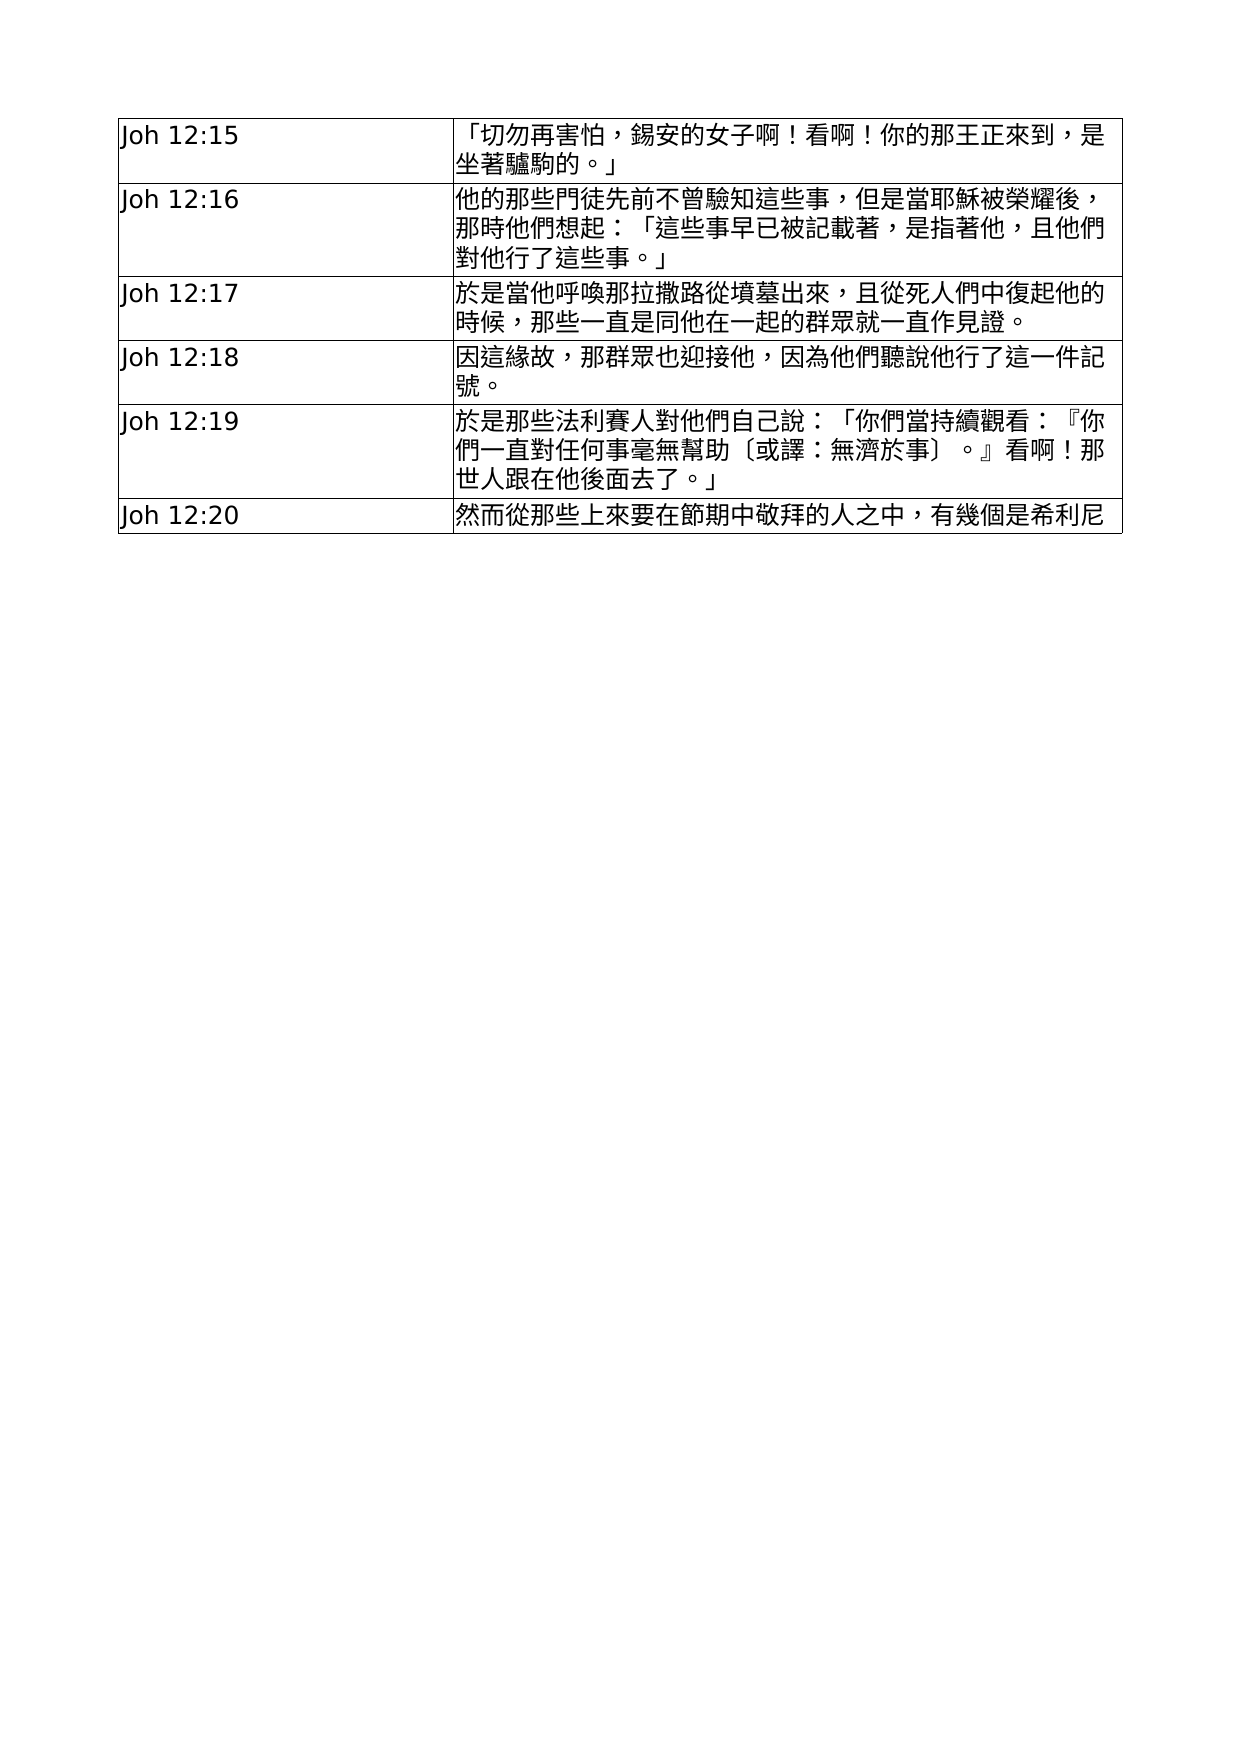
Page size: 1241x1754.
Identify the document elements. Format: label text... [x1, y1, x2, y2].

table_cell 於是那些法利賽人對他們自己說：「你們當持續觀看：『你們一直對任何事毫無幫助〔或譯：無濟於事〕。』看啊！那世人跟在他後面去了。」 [454, 405, 1122, 498]
table_cell Joh 12:15 [119, 119, 453, 182]
table_cell 因這緣故，那群眾也迎接他，因為他們聽說他行了這一件記號。 [454, 341, 1122, 404]
table_cell Joh 12:18 [119, 341, 453, 404]
table_cell Joh 12:20 [119, 499, 453, 533]
table_cell 然而從那些上來要在節期中敬拜的人之中，有幾個是希利尼 [454, 499, 1122, 533]
table_cell 「切勿再害怕，錫安的女子啊！看啊！你的那王正來到，是坐著驢駒的。」 [454, 119, 1122, 182]
table_cell Joh 12:17 [119, 277, 453, 340]
table_cell 他的那些門徒先前不曾驗知這些事，但是當耶穌被榮耀後，那時他們想起：「這些事早已被記載著，是指著他，且他們對他行了這些事。」 [454, 184, 1122, 276]
table_cell Joh 12:16 [119, 184, 453, 276]
table_cell Joh 12:19 [119, 405, 453, 498]
table_cell 於是當他呼喚那拉撒路從墳墓出來，且從死人們中復起他的時候，那些一直是同他在一起的群眾就一直作見證。 [454, 277, 1122, 340]
